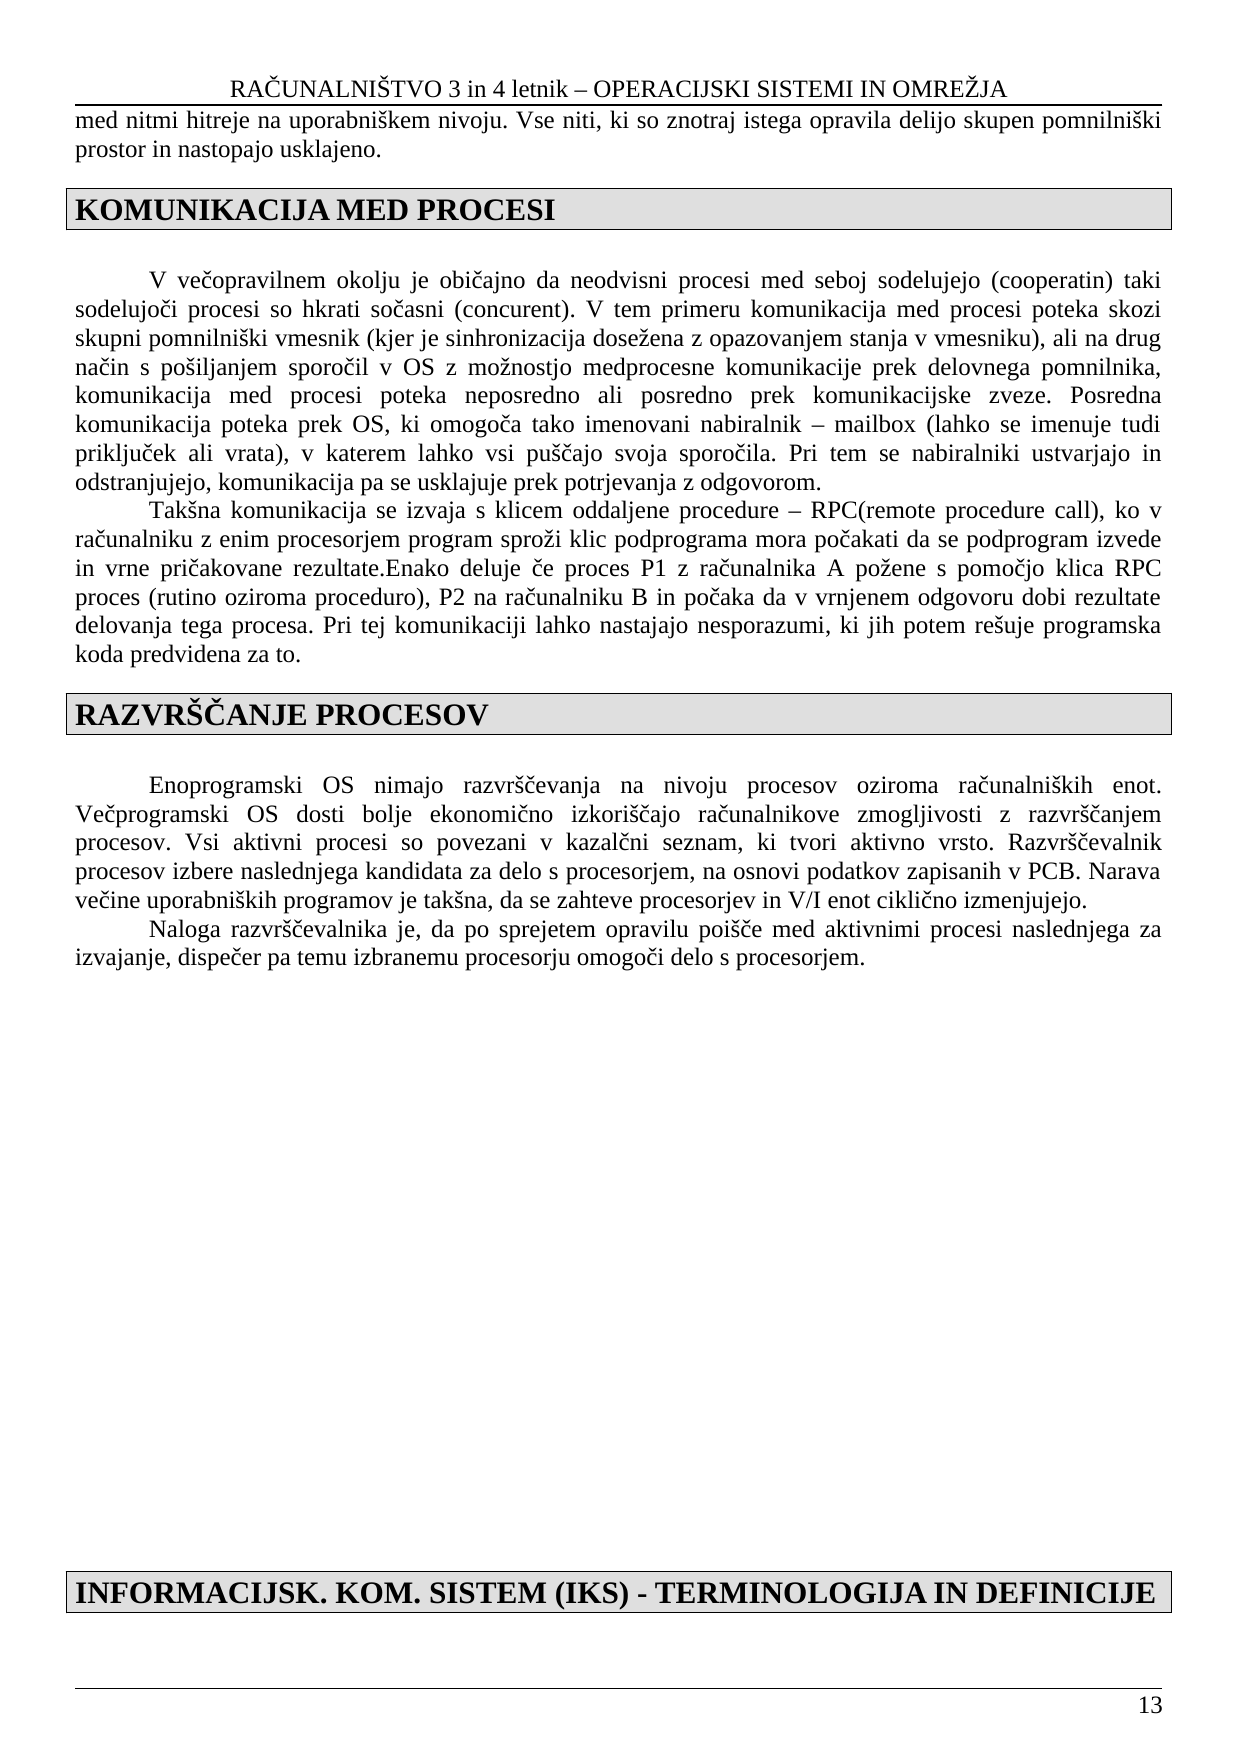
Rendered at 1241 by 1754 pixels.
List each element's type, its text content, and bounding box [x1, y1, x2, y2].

text Takšna komunikacija se izvaja s klicem oddaljene procedure – RPC(remote procedure call), ko v računalniku z enim procesorjem program sproži klic podprograma mora počakati da se podprogram izvede in vrne pričakovane rezultate.Enako deluje če proces P1 z računalnika A požene s pomočjo klica RPC proces (rutino oziroma proceduro), P2 na računalniku B in počaka da v vrnjenem odgovoru dobi rezultate delovanja tega procesa. Pri tej komunikaciji lahko nastajajo nesporazumi, ki jih potem rešuje programska koda predvidena za to. [75, 495, 1162, 668]
text Enoprogramski OS nimajo razvrščevanja na nivoju procesov oziroma računalniških enot. Večprogramski OS dosti bolje ekonomično izkoriščajo računalnikove zmogljivosti z razvrščanjem procesov. Vsi aktivni procesi so povezani v kazalčni seznam, ki tvori aktivno vrsto. Razvrščevalnik procesov izbere naslednjega kandidata za delo s procesorjem, na osnovi podatkov zapisanih v PCB. Narava večine uporabniških programov je takšna, da se zahteve procesorjev in V/I enot ciklično izmenjujejo. [75, 770, 1162, 914]
subtitle RAZVRŠČANJE PROCESOV [67, 694, 1171, 734]
subtitle INFORMACIJSK. KOM. SISTEM (IKS) - TERMINOLOGIJA IN DEFINICIJE [67, 1572, 1171, 1612]
subtitle KOMUNIKACIJA MED PROCESI [67, 189, 1171, 229]
text Naloga razvrščevalnika je, da po sprejetem opravilu poišče med aktivnimi procesi naslednjega za izvajanje, dispečer pa temu izbranemu procesorju omogoči delo s procesorjem. [75, 914, 1162, 971]
text med nitmi hitreje na uporabniškem nivoju. Vse niti, ki so znotraj istega opravila delijo skupen pomnilniški prostor in nastopajo usklajeno. [75, 106, 1162, 163]
text V večopravilnem okolju je običajno da neodvisni procesi med seboj sodelujejo (cooperatin) taki sodelujoči procesi so hkrati sočasni (concurent). V tem primeru komunikacija med procesi poteka skozi skupni pomnilniški vmesnik (kjer je sinhronizacija dosežena z opazovanjem stanja v vmesniku), ali na drug način s pošiljanjem sporočil v OS z možnostjo medprocesne komunikacije prek delovnega pomnilnika, komunikacija med procesi poteka neposredno ali posredno prek komunikacijske zveze. Posredna komunikacija poteka prek OS, ki omogoča tako imenovani nabiralnik – mailbox (lahko se imenuje tudi priključek ali vrata), v katerem lahko vsi puščajo svoja sporočila. Pri tem se nabiralniki ustvarjajo in odstranjujejo, komunikacija pa se usklajuje prek potrjevanja z odgovorom. [75, 265, 1162, 495]
